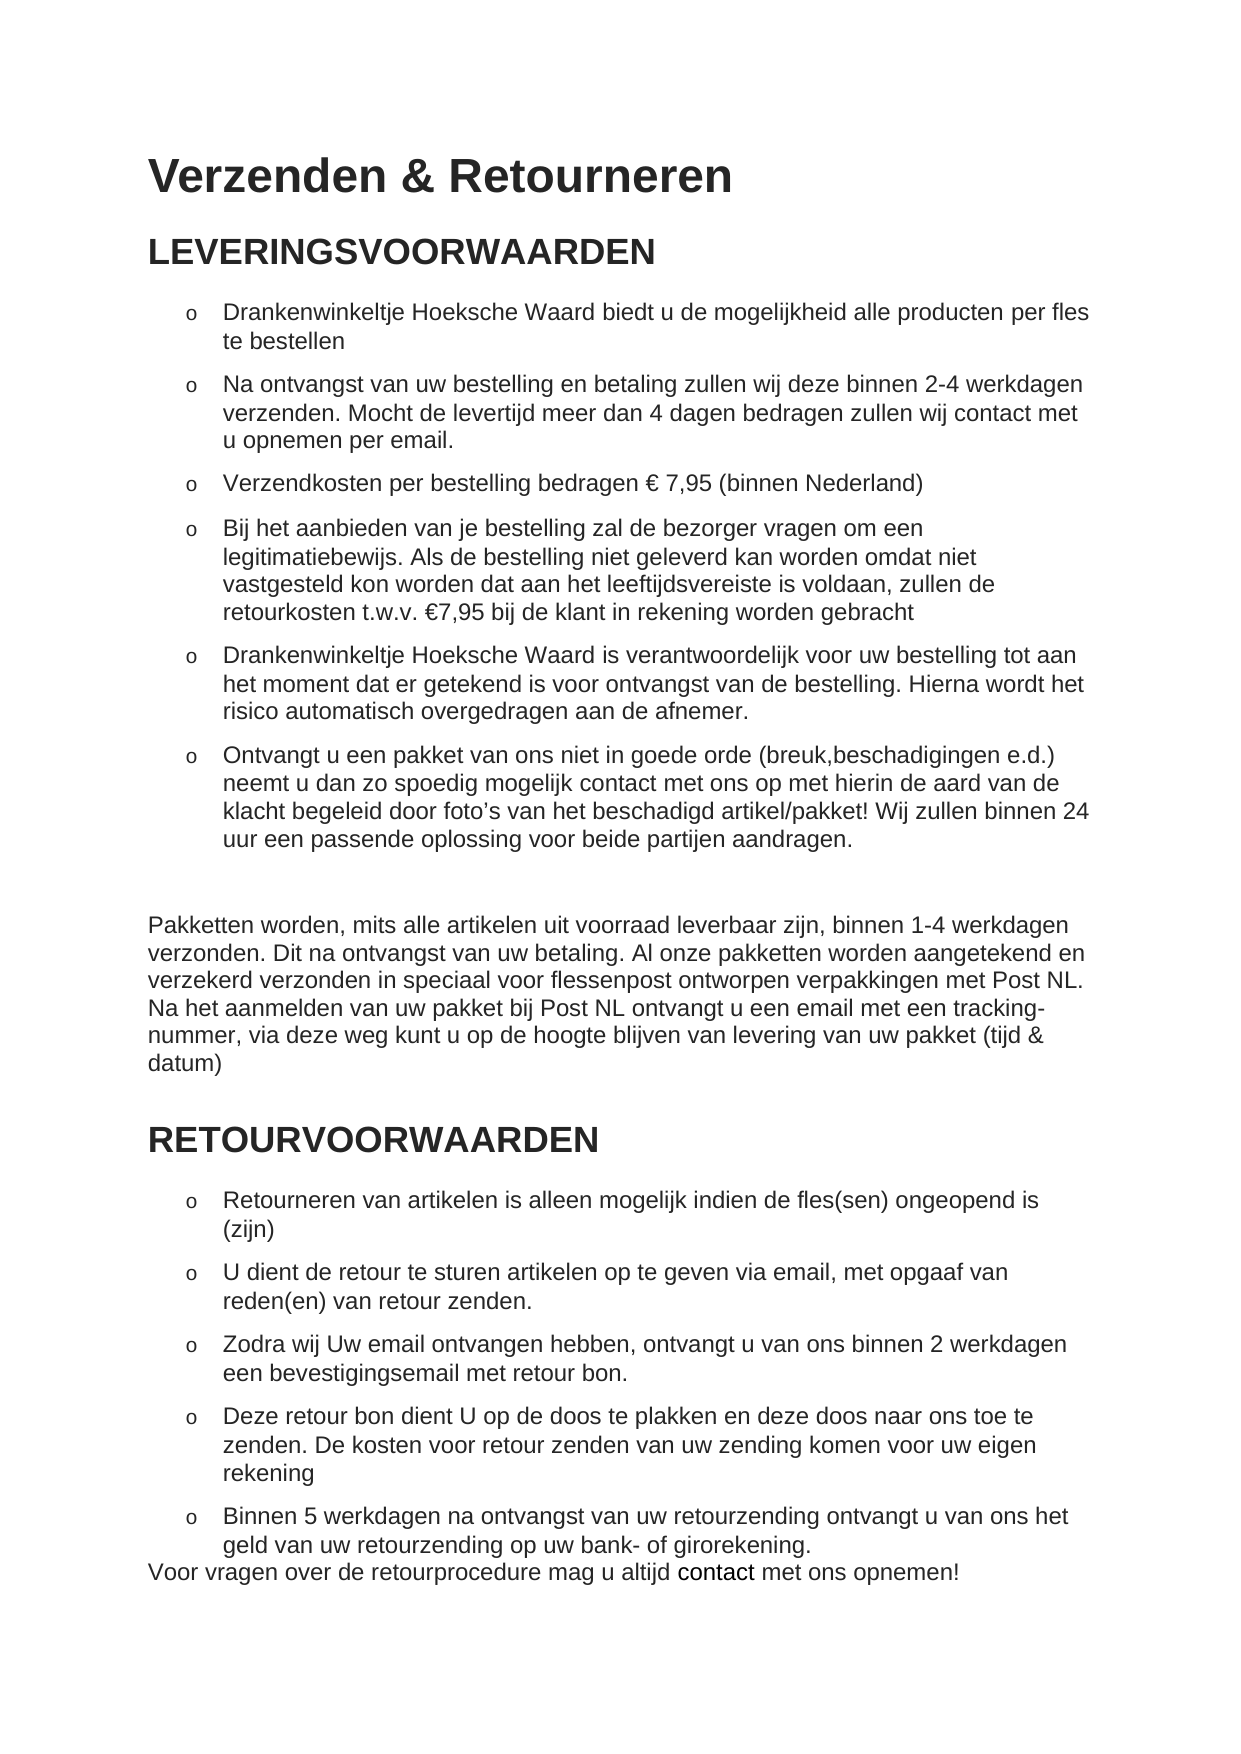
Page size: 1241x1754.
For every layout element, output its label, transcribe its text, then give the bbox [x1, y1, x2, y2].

list Na ontvangst van uw bestelling en betaling zullen wij deze binnen 2-4 werkdagen verzenden. Mocht de levertijd meer dan 4 dagen bedragen zullen wij contact met u opnemen per email. [185, 370, 1093, 454]
list Drankenwinkeltje Hoeksche Waard is verantwoordelijk voor uw bestelling tot aan het moment dat er getekend is voor ontvangst van de bestelling. Hierna wordt het risico automatisch overgedragen aan de afnemer. [185, 641, 1093, 725]
subtitle RETOURVOORWAARDEN [148, 1118, 1093, 1160]
list Deze retour bon dient U op de doos te plakken en deze doos naar ons toe te zenden. De kosten voor retour zenden van uw zending komen voor uw eigen rekening [185, 1402, 1093, 1486]
list U dient de retour te sturen artikelen op te geven via email, met opgaaf van reden(en) van retour zenden. [185, 1258, 1093, 1314]
list Binnen 5 werkdagen na ontvangst van uw retourzending ontvangt u van ons het geld van uw retourzending op uw bank- of girorekening. [185, 1502, 1093, 1558]
list Zodra wij Uw email ontvangen hebben, ontvangt u van ons binnen 2 werkdagen een bevestigingsemail met retour bon. [185, 1330, 1093, 1387]
text Pakketten worden, mits alle artikelen uit voorraad leverbaar zijn, binnen 1-4 werkdagen verzonden. Dit na ontvangst van uw betaling. Al onze pakketten worden aangetekend en verzekerd verzonden in speciaal voor flessenpost ontworpen verpakkingen met Post NL. Na het aanmelden van uw pakket bij Post NL ontvangt u een email met een tracking-nummer, via deze weg kunt u op de hoogte blijven van levering van uw pakket (tijd & datum) [148, 911, 1093, 1077]
list Ontvangt u een pakket van ons niet in goede orde (breuk,beschadigingen e.d.) neemt u dan zo spoedig mogelijk contact met ons op met hierin de aard van de klacht begeleid door foto’s van het beschadigd artikel/pakket! Wij zullen binnen 24 uur een passende oplossing voor beide partijen aandragen. [185, 741, 1093, 852]
list Verzendkosten per bestelling bedragen € 7,95 (binnen Nederland) [185, 469, 1093, 498]
list Drankenwinkeltje Hoeksche Waard biedt u de mogelijkheid alle producten per fles te bestellen [185, 298, 1093, 354]
text Voor vragen over de retourprocedure mag u altijd contact met ons opnemen! [148, 1558, 1093, 1586]
subtitle LEVERINGSVOORWAARDEN [148, 230, 1093, 272]
list Bij het aanbieden van je bestelling zal de bezorger vragen om een legitimatiebewijs. Als de bestelling niet geleverd kan worden omdat niet vastgesteld kon worden dat aan het leeftijdsvereiste is voldaan, zullen de retourkosten t.w.v. €7,95 bij de klant in rekening worden gebracht [185, 514, 1093, 625]
list Retourneren van artikelen is alleen mogelijk indien de fles(sen) ongeopend is (zijn) [185, 1186, 1093, 1243]
subtitle Verzenden & Retourneren [148, 148, 1093, 203]
